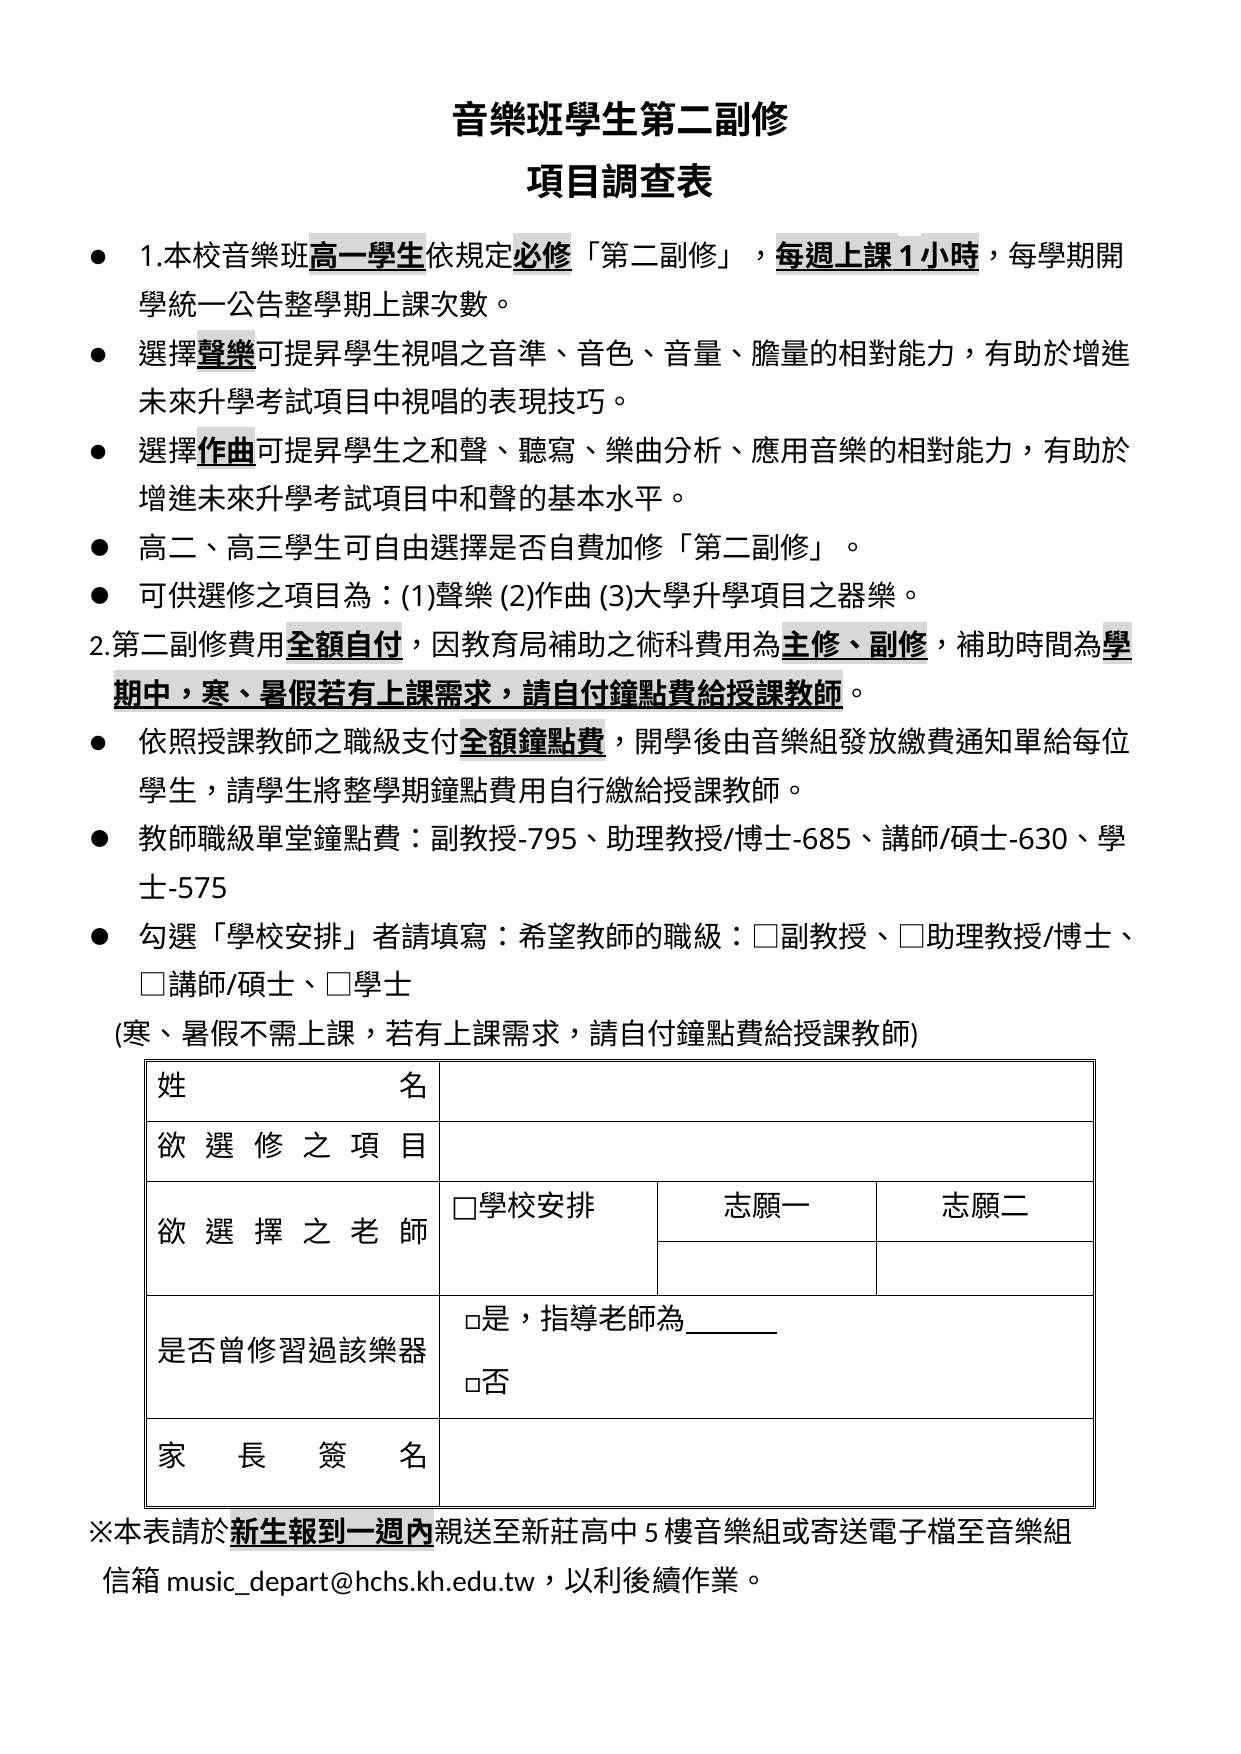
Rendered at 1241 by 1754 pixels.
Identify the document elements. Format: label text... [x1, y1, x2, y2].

table_cell [877, 1242, 1093, 1294]
table_cell 志願一 [658, 1182, 876, 1241]
list 依照授課教師之職級支付全額鐘點費，開學後由音樂組發放繳費通知單給每位學生，請學生將整學期鐘點費用自行繳給授課教師。 [89, 719, 1152, 809]
list 選擇聲樂可提昇學生視唱之音準、音色、音量、膽量的相對能力，有助於增進未來升學考試項目中視唱的表現技巧。 [89, 330, 1152, 421]
text 項目調查表 [89, 152, 1152, 206]
table_cell [440, 1419, 1093, 1506]
text 音樂班學生第二副修 [89, 89, 1152, 144]
table_cell 欲選擇之老師 [147, 1182, 439, 1294]
list 1.本校音樂班高一學生依規定必修「第二副修」，每週上課1小時，每學期開學統一公告整學期上課次數。 [89, 233, 1152, 324]
table_cell 志願二 [877, 1182, 1093, 1241]
list 選擇作曲可提昇學生之和聲、聽寫、樂曲分析、應用音樂的相對能力，有助於增進未來升學考試項目中和聲的基本水平。 [89, 427, 1152, 518]
table_cell 欲選修之項目 [147, 1122, 439, 1181]
table_cell 家長簽名 [147, 1419, 439, 1506]
table_cell [658, 1242, 876, 1294]
table_cell □是，指導老師為 □否 [440, 1296, 1093, 1418]
list 教師職級單堂鐘點費：副教授-795、助理教授/博士-685、講師/碩士-630、學士-575 [89, 816, 1152, 907]
table_header 姓名 [147, 1062, 439, 1121]
list 可供選修之項目為：(1)聲樂 (2)作曲 (3)大學升學項目之器樂。 [89, 573, 1152, 615]
list 勾選「學校安排」者請填寫：希望教師的職級：□副教授、□助理教授/博士、□講師/碩士、□學士 [89, 913, 1152, 1004]
table_cell 是否曾修習過該樂器 [147, 1296, 439, 1418]
list 高二、高三學生可自由選擇是否自費加修「第二副修」。 [89, 524, 1152, 567]
table_cell [440, 1122, 1093, 1181]
text 信箱music_depart@hchs.kh.edu.tw，以利後續作業。 [89, 1558, 1152, 1600]
table_header [440, 1062, 1093, 1121]
table_cell □學校安排 [440, 1182, 657, 1294]
text 2.第二副修費用全額自付，因教育局補助之術科費用為主修、副修，補助時間為學期中，寒、暑假若有上課需求，請自付鐘點費給授課教師。 [89, 622, 1152, 712]
text (寒、暑假不需上課，若有上課需求，請自付鐘點費給授課教師) [114, 1011, 1152, 1053]
text ※本表請於新生報到一週內親送至新莊高中5樓音樂組或寄送電子檔至音樂組 [89, 1509, 1152, 1551]
